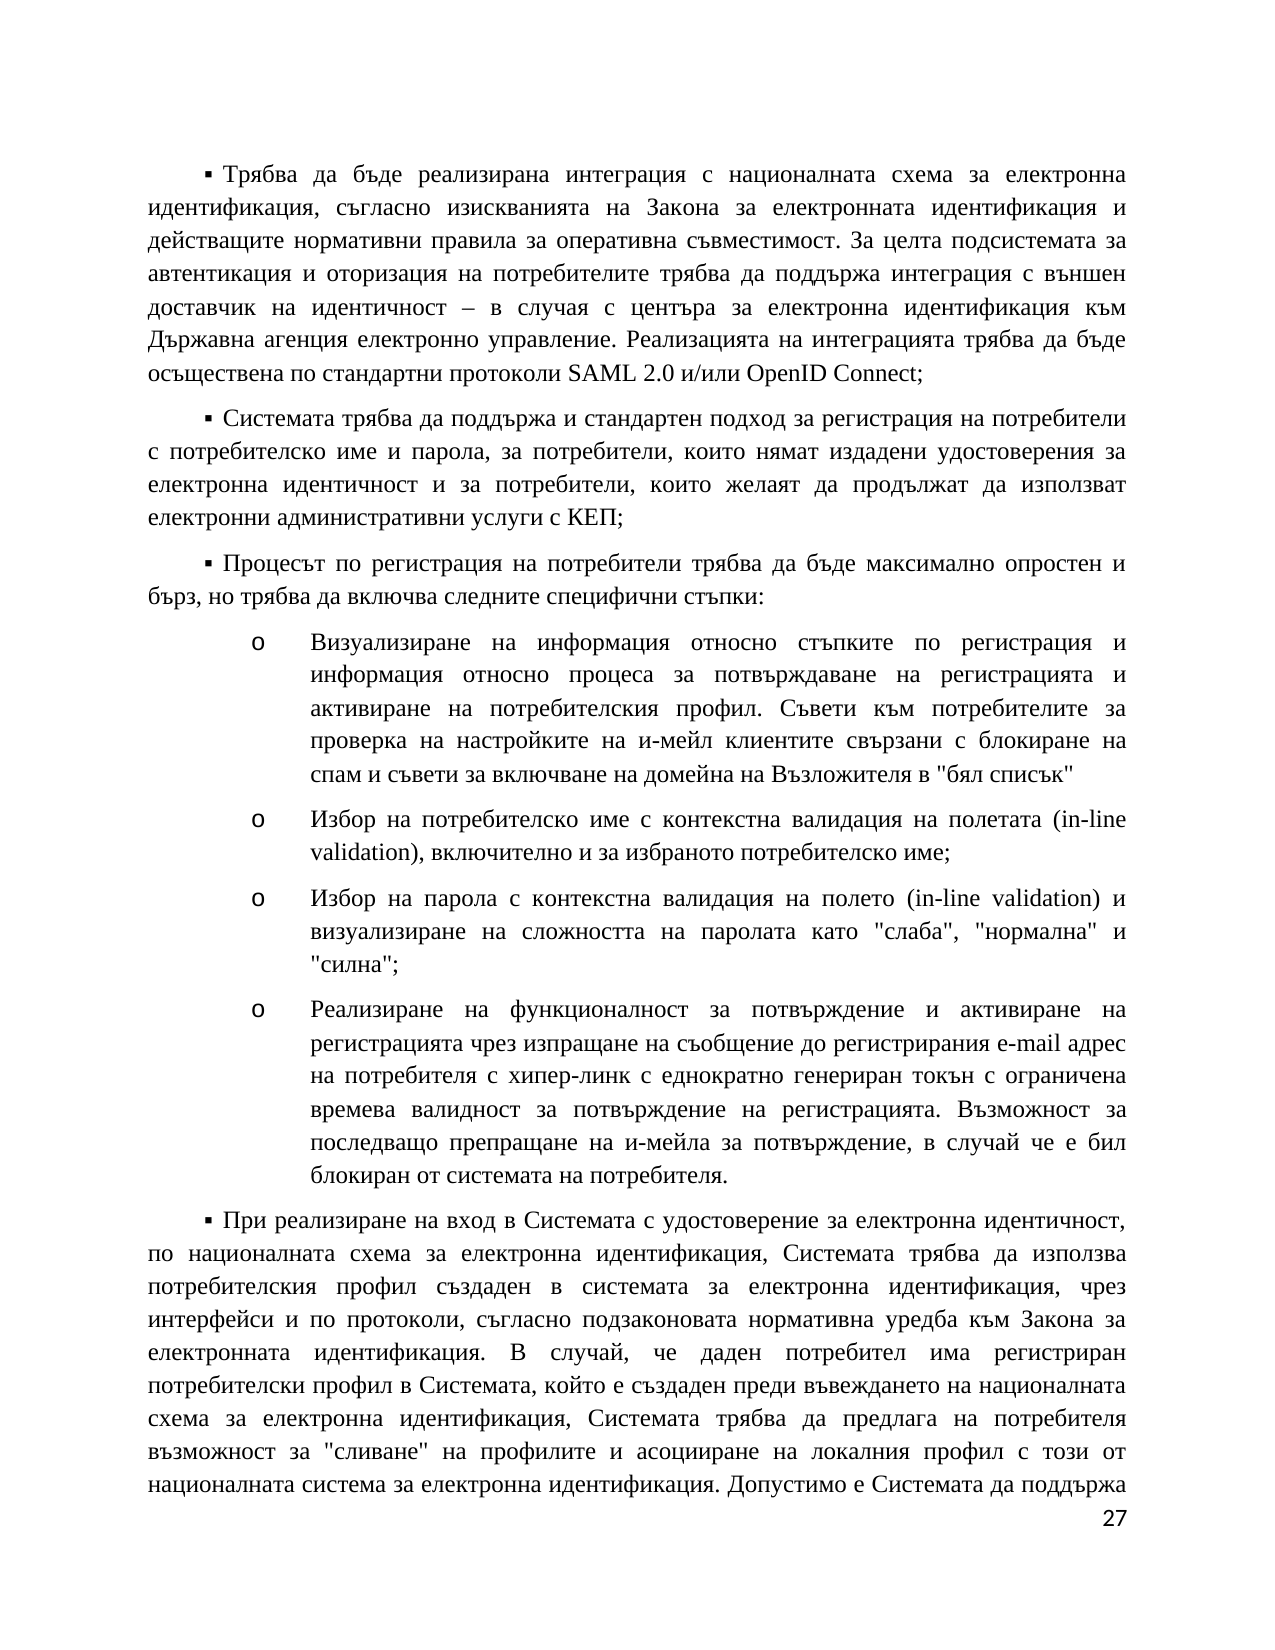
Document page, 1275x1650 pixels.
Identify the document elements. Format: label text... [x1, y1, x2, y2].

list Системата трябва да поддържа и стандартен подход за регистрация на потребители с потребителско име и парола, за потребители, които нямат издадени удостоверения за електронна идентичност и за потребители, които желаят да продължат да използват електронни административни услуги с КЕП; [148, 403, 1127, 531]
list При реализиране на вход в Системата с удостоверение за електронна идентичност, по националната схема за електронна идентификация, Системата трябва да използва потребителския профил създаден в системата за електронна идентификация, чрез интерфейси и по протоколи, съгласно подзаконовата нормативна уредба към Закона за електронната идентификация. В случай, че даден потребител има регистриран потребителски профил в Системата, който е създаден преди въвеждането на националната схема за електронна идентификация, Системата трябва да предлага на потребителя възможност за "сливане" на профилите и асоцииране на локалния профил с този от националната система за електронна идентификация. Допустимо е Системата да поддържа [148, 1205, 1127, 1498]
list Реализиране на функционалност за потвърждение и активиране на регистрацията чрез изпращане на съобщение до регистрирания e-mail адрес на потребителя с хипер-линк с еднократно генериран токън с ограничена времева валидност за потвърждение на регистрацията. Възможност за последващо препращане на и-мейла за потвърждение, в случай че е бил блокиран от системата на потребителя. [251, 994, 1127, 1188]
list Избор на парола с контекстна валидация на полето (in-line validation) и визуализиране на сложността на паролата като "слаба", "нормална" и "силна"; [251, 883, 1127, 978]
list Трябва да бъде реализирана интеграция с националната схема за електронна идентификация, съгласно изискванията на Закона за електронната идентификация и действащите нормативни правила за оперативна съвместимост. За целта подсистемата за автентикация и оторизация на потребителите трябва да поддържа интеграция с външен доставчик на идентичност – в случая с центъра за електронна идентификация към Държавна агенция електронно управление. Реализацията на интеграцията трябва да бъде осъществена по стандартни протоколи SAML 2.0 и/или OpenID Connect; [148, 159, 1127, 386]
list Визуализиране на информация относно стъпките по регистрация и информация относно процеса за потвърждаване на регистрацията и активиране на потребителския профил. Съвети към потребителите за проверка на настройките на и-мейл клиентите свързани с блокиране на спам и съвети за включване на домейна на Възложителя в "бял списък" [251, 626, 1127, 787]
list Процесът по регистрация на потребители трябва да бъде максимално опростен и бърз, но трябва да включва следните специфични стъпки: [148, 548, 1127, 610]
list Избор на потребителско име с контекстна валидация на полетата (in-line validation), включително и за избраното потребителско име; [251, 804, 1127, 866]
